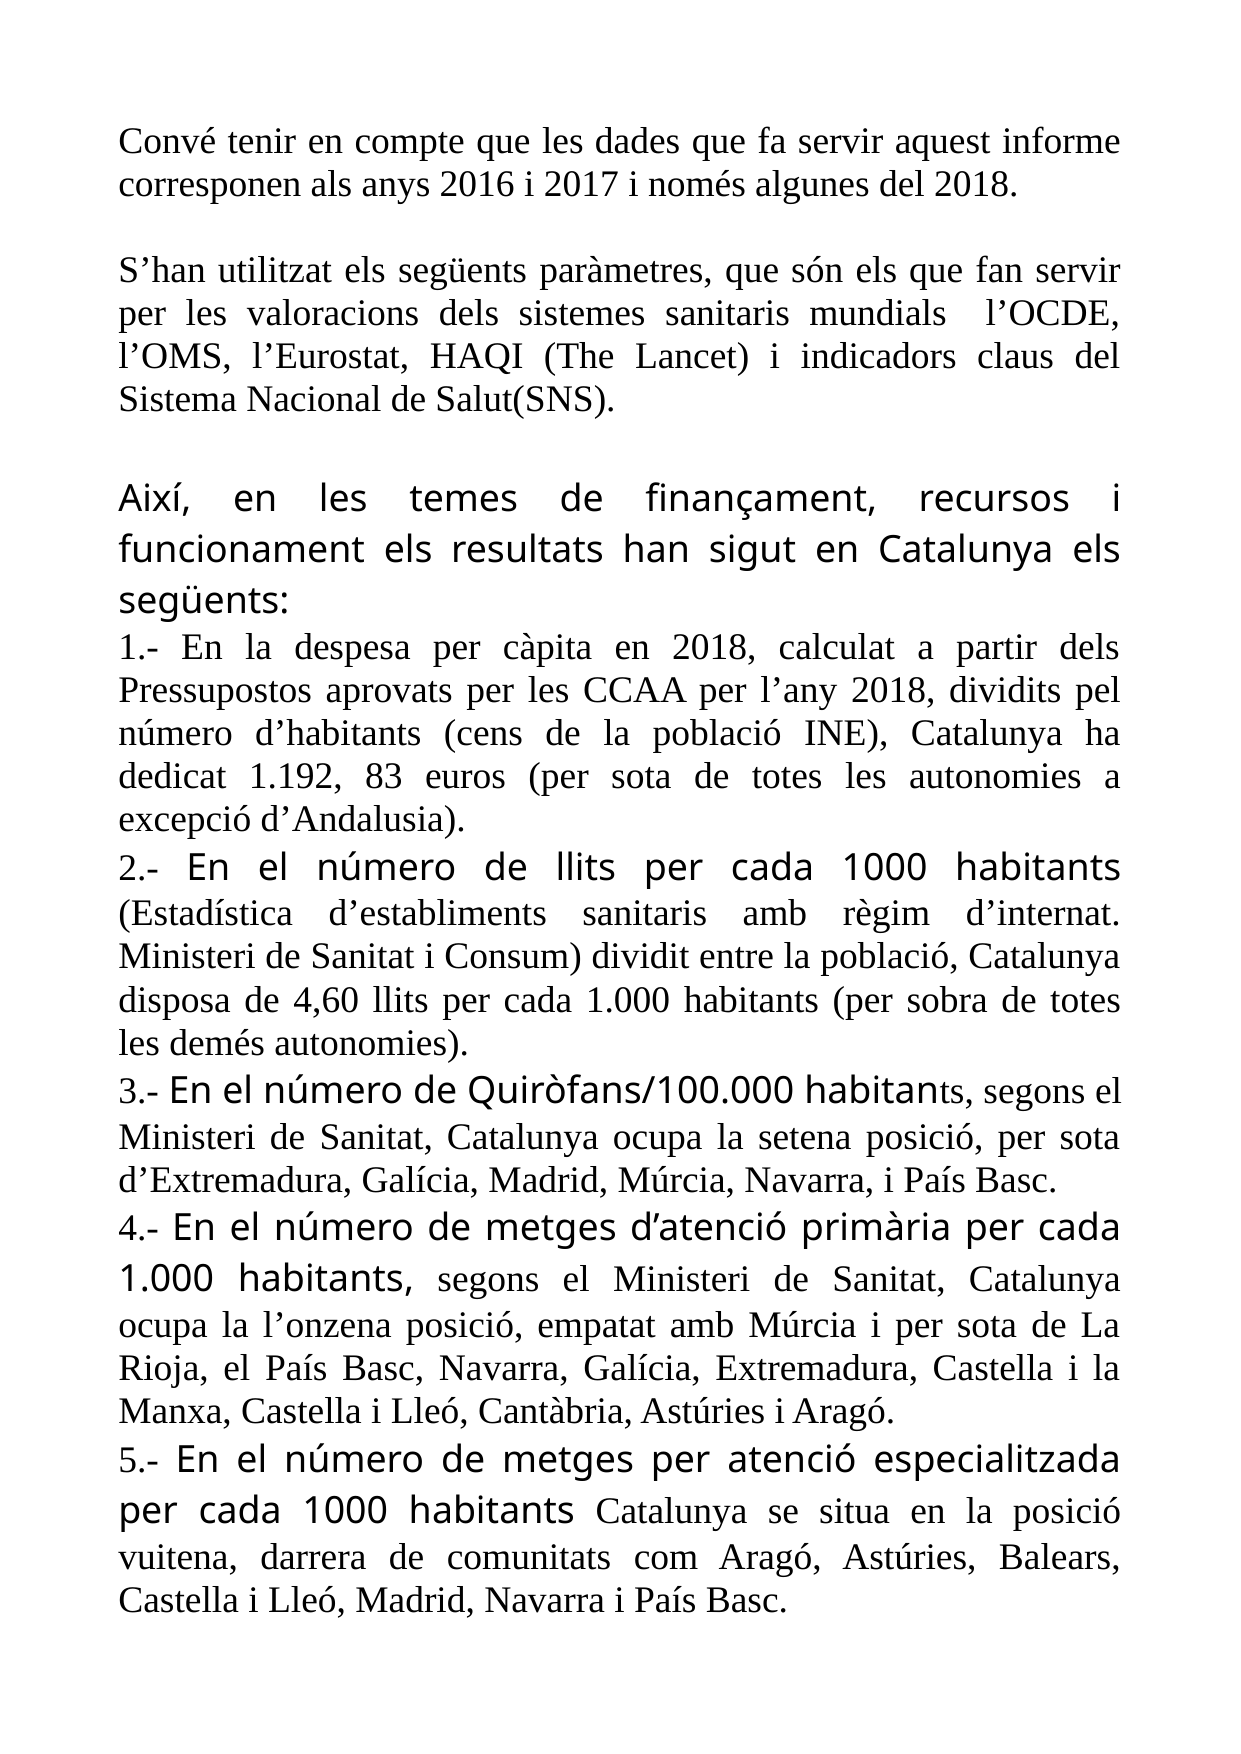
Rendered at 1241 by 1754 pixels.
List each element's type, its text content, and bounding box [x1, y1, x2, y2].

text S’han utilitzat els següents paràmetres, que són els que fan servir per les valoracions dels sistemes sanitaris mundials l’OCDE, l’OMS, l’Eurostat, HAQI (The Lancet) i indicadors claus del Sistema Nacional de Salut(SNS). [118, 247, 1122, 420]
text 3.- En el número de Quiròfans/100.000 habitants, segons el Ministeri de Sanitat, Catalunya ocupa la setena posició, per sota d’Extremadura, Galícia, Madrid, Múrcia, Navarra, i País Basc. [118, 1063, 1122, 1201]
text Convé tenir en compte que les dades que fa servir aquest informe corresponen als anys 2016 i 2017 i només algunes del 2018. [118, 118, 1122, 204]
text Així, en les temes de finançament, recursos i funcionament els resultats han sigut en Catalunya els següents: [118, 471, 1122, 624]
text 5.- En el número de metges per atenció especialitzada per cada 1000 habitants Catalunya se situa en la posició vuitena, darrera de comunitats com Aragó, Astúries, Balears, Castella i Lleó, Madrid, Navarra i País Basc. [118, 1432, 1122, 1620]
text 1.- En la despesa per càpita en 2018, calculat a partir dels Pressupostos aprovats per les CCAA per l’any 2018, dividits pel número d’habitants (cens de la població INE), Catalunya ha dedicat 1.192, 83 euros (per sota de totes les autonomies a excepció d’Andalusia). [118, 624, 1122, 840]
text 2.- En el número de llits per cada 1000 habitants (Estadística d’establiments sanitaris amb règim d’internat. Ministeri de Sanitat i Consum) dividit entre la població, Catalunya disposa de 4,60 llits per cada 1.000 habitants (per sobra de totes les demés autonomies). [118, 840, 1122, 1063]
text 4.- En el número de metges d’atenció primària per cada 1.000 habitants, segons el Ministeri de Sanitat, Catalunya ocupa la l’onzena posició, empatat amb Múrcia i per sota de La Rioja, el País Basc, Navarra, Galícia, Extremadura, Castella i la Manxa, Castella i Lleó, Cantàbria, Astúries i Aragó. [118, 1201, 1122, 1432]
